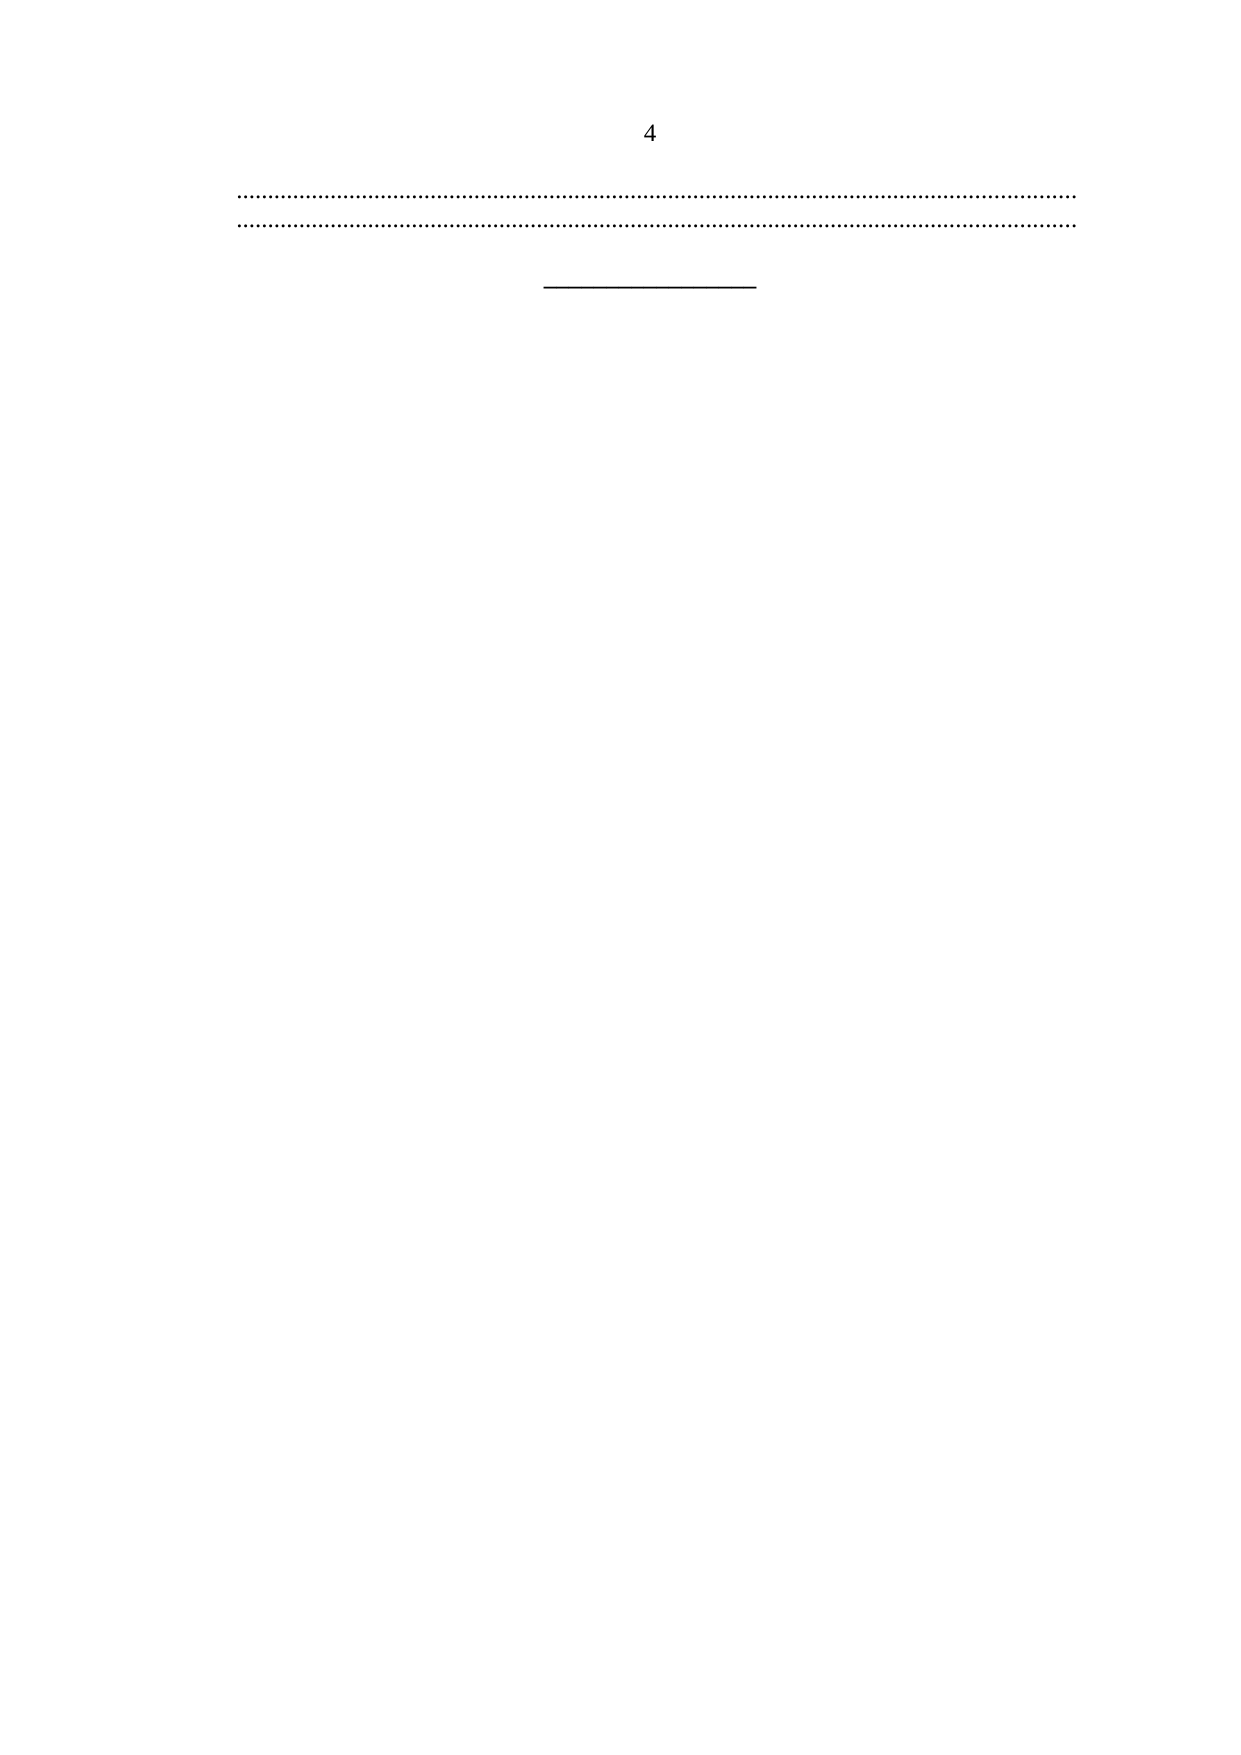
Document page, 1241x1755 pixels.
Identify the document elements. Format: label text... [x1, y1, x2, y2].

text ... [177, 176, 1122, 204]
text ... [177, 204, 1122, 233]
text _________________ [177, 262, 1122, 291]
